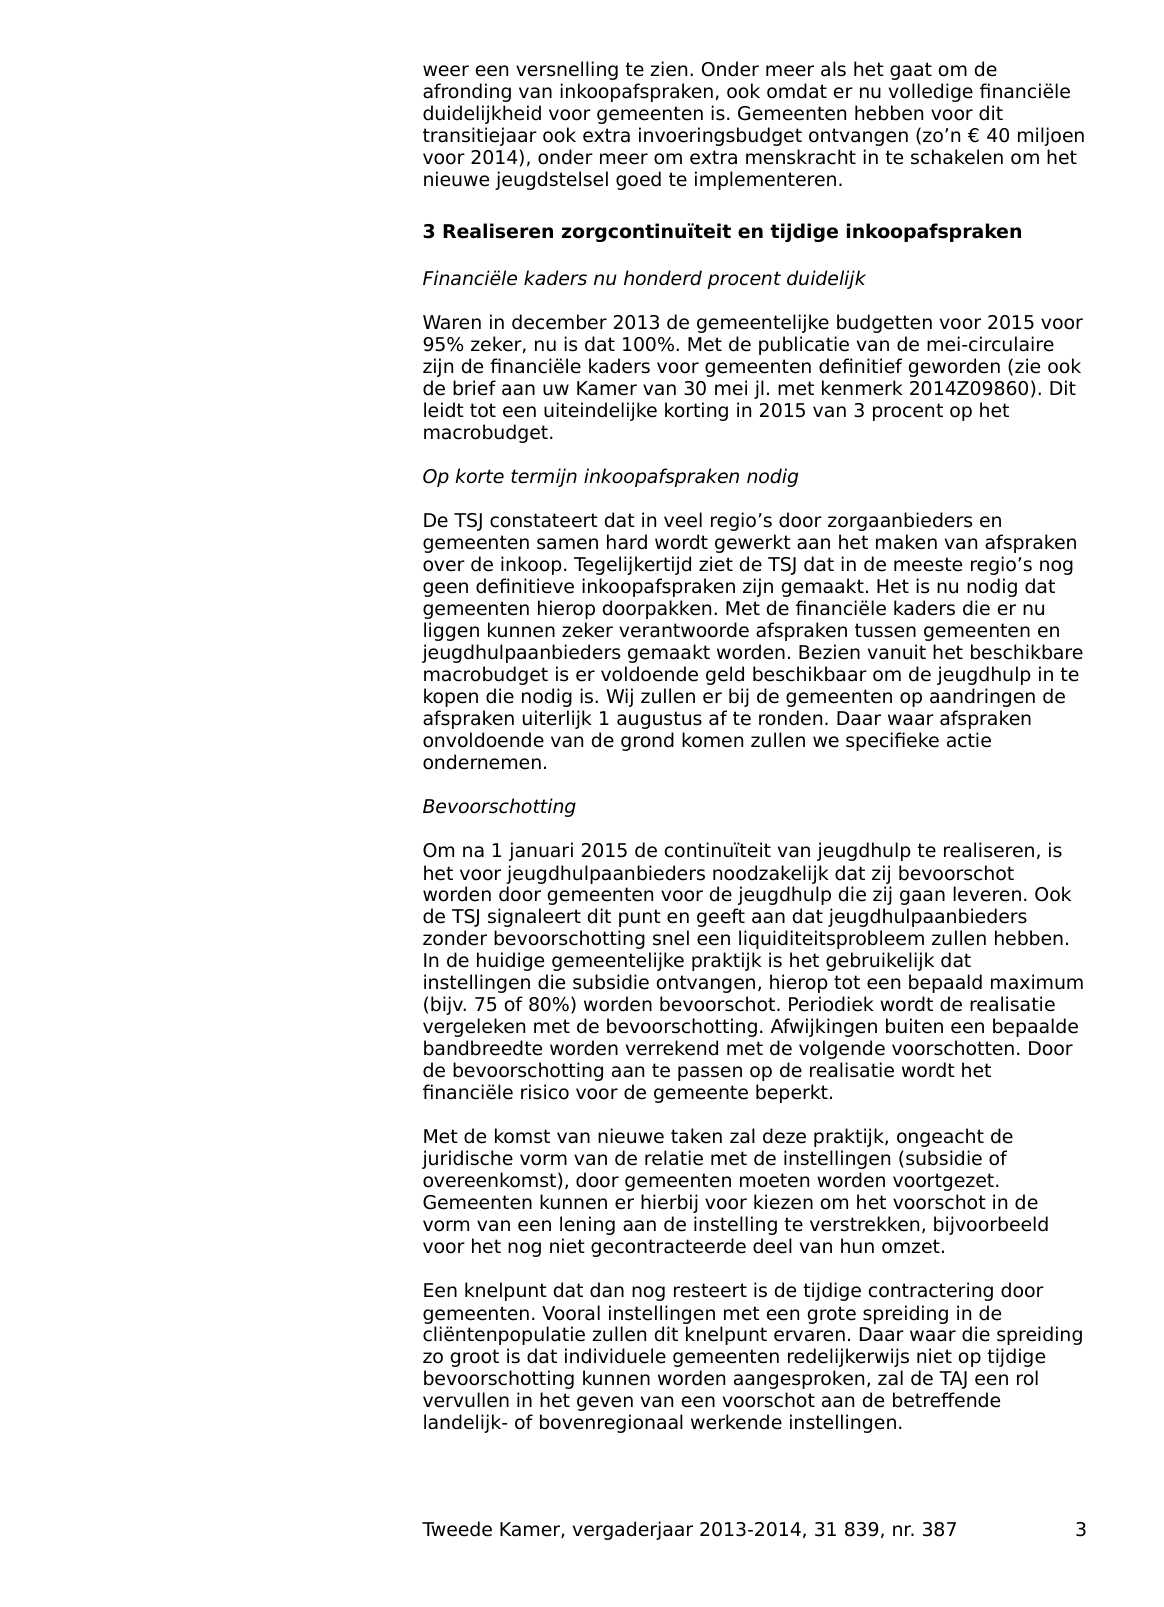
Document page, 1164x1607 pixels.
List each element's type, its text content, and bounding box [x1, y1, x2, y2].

text Met de komst van nieuwe taken zal deze praktijk, ongeacht de juridische vorm van de relatie met de instellingen (subsidie of overeenkomst), door gemeenten moeten worden voortgezet. Gemeenten kunnen er hierbij voor kiezen om het voorschot in de vorm van een lening aan de instelling te verstrekken, bijvoorbeeld voor het nog niet gecontracteerde deel van hun omzet. [422, 1126, 1087, 1258]
text weer een versnelling te zien. Onder meer als het gaat om de afronding van inkoopafspraken, ook omdat er nu volledige financiële duidelijkheid voor gemeenten is. Gemeenten hebben voor dit transitiejaar ook extra invoeringsbudget ontvangen (zo’n € 40 miljoen voor 2014), onder meer om extra menskracht in te schakelen om het nieuwe jeugdstelsel goed te implementeren. [422, 59, 1087, 191]
subtitle Op korte termijn inkoopafspraken nodig [422, 466, 1087, 488]
text Waren in december 2013 de gemeentelijke budgetten voor 2015 voor 95% zeker, nu is dat 100%. Met de publicatie van de mei-circulaire zijn de financiële kaders voor gemeenten definitief geworden (zie ook de brief aan uw Kamer van 30 mei jl. met kenmerk 2014Z09860). Dit leidt tot een uiteindelijke korting in 2015 van 3 procent op het macrobudget. [422, 312, 1087, 444]
text Een knelpunt dat dan nog resteert is de tijdige contractering door gemeenten. Vooral instellingen met een grote spreiding in de cliëntenpopulatie zullen dit knelpunt ervaren. Daar waar die spreiding zo groot is dat individuele gemeenten redelijkerwijs niet op tijdige bevoorschotting kunnen worden aangesproken, zal de TAJ een rol vervullen in het geven van een voorschot aan de betreffende landelijk- of bovenregionaal werkende instellingen. [422, 1280, 1087, 1434]
subtitle Financiële kaders nu honderd procent duidelijk [422, 268, 1087, 290]
text Om na 1 januari 2015 de continuïteit van jeugdhulp te realiseren, is het voor jeugdhulpaanbieders noodzakelijk dat zij bevoorschot worden door gemeenten voor de jeugdhulp die zij gaan leveren. Ook de TSJ signaleert dit punt en geeft aan dat jeugdhulpaanbieders zonder bevoorschotting snel een liquiditeitsprobleem zullen hebben. In de huidige gemeentelijke praktijk is het gebruikelijk dat instellingen die subsidie ontvangen, hierop tot een bepaald maximum (bijv. 75 of 80%) worden bevoorschot. Periodiek wordt de realisatie vergeleken met de bevoorschotting. Afwijkingen buiten een bepaalde bandbreedte worden verrekend met de volgende voorschotten. Door de bevoorschotting aan te passen op de realisatie wordt het financiële risico voor de gemeente beperkt. [422, 840, 1087, 1104]
text De TSJ constateert dat in veel regio’s door zorgaanbieders en gemeenten samen hard wordt gewerkt aan het maken van afspraken over de inkoop. Tegelijkertijd ziet de TSJ dat in de meeste regio’s nog geen definitieve inkoopafspraken zijn gemaakt. Het is nu nodig dat gemeenten hierop doorpakken. Met de financiële kaders die er nu liggen kunnen zeker verantwoorde afspraken tussen gemeenten en jeugdhulpaanbieders gemaakt worden. Bezien vanuit het beschikbare macrobudget is er voldoende geld beschikbaar om de jeugdhulp in te kopen die nodig is. Wij zullen er bij de gemeenten op aandringen de afspraken uiterlijk 1 augustus af te ronden. Daar waar afspraken onvoldoende van de grond komen zullen we specifieke actie ondernemen. [422, 510, 1087, 774]
subtitle 3 Realiseren zorgcontinuïteit en tijdige inkoopafspraken [422, 221, 1087, 243]
subtitle Bevoorschotting [422, 796, 1087, 818]
